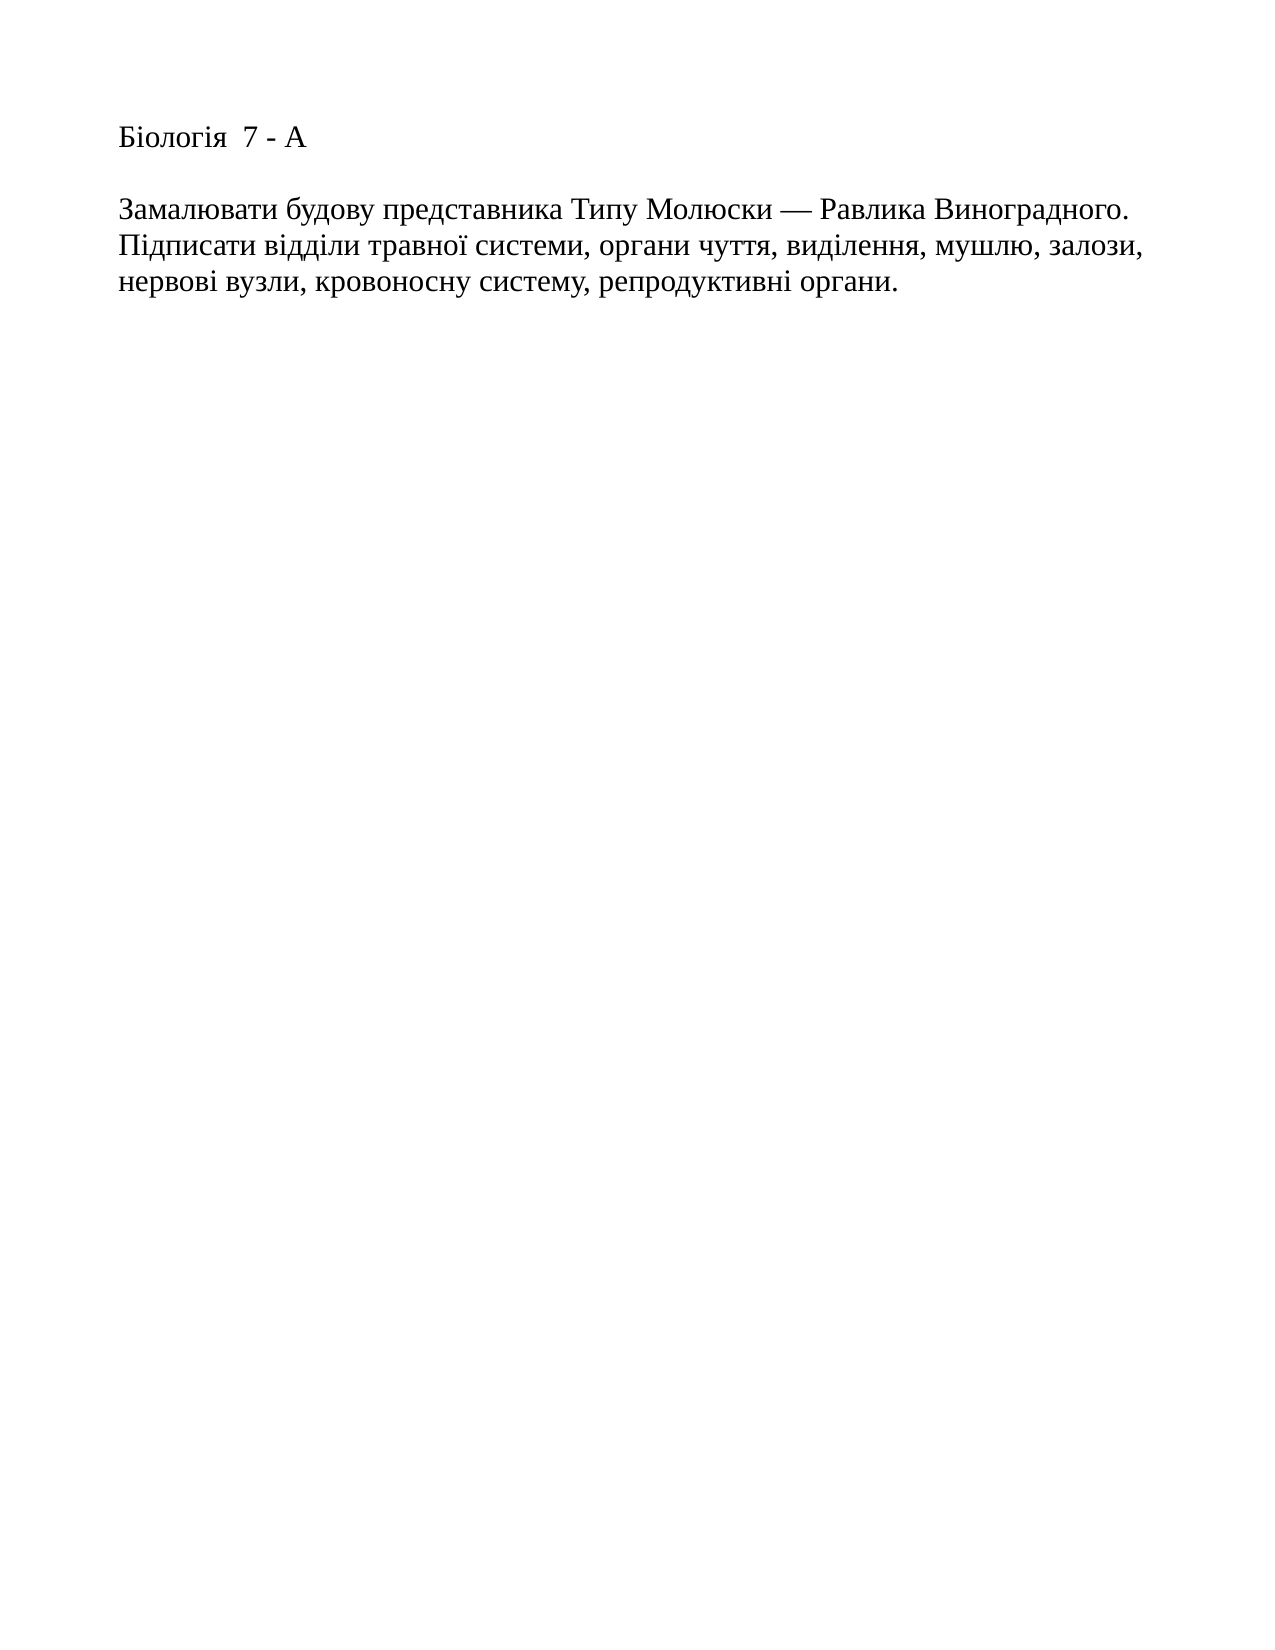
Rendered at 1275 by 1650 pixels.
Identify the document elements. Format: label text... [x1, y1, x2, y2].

text Замалювати будову представника Типу Молюски — Равлика Виноградного. Підписати відділи травної системи, органи чуття, виділення, мушлю, залози, нервові вузли, кровоносну систему, репродуктивні органи. [118, 190, 1157, 298]
text Біологія 7 - А [118, 118, 1157, 154]
